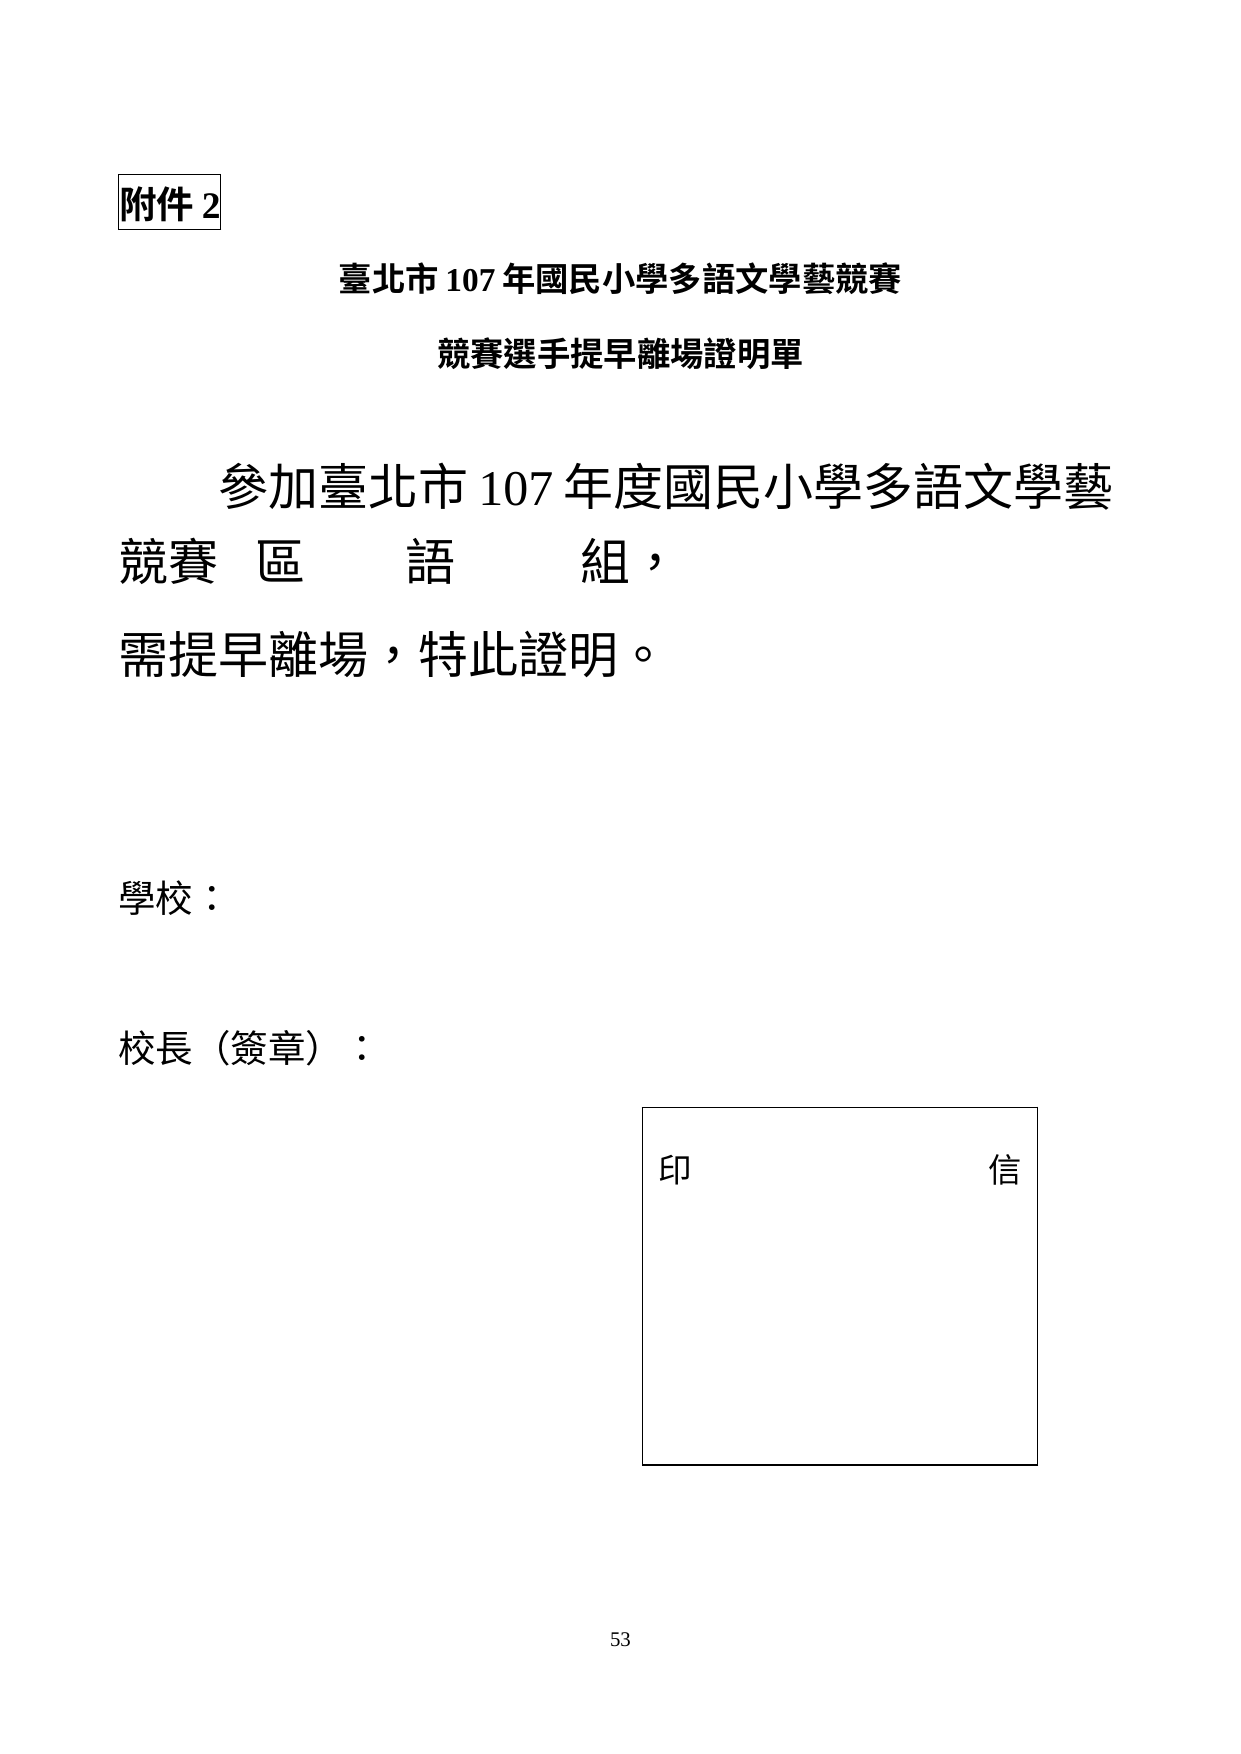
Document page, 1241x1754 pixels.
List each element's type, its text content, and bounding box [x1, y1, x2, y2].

text 需提早離場，特此證明。 [118, 614, 1122, 689]
text 臺北市107年國民小學多語文學藝競賽 [118, 239, 1122, 314]
text 印信 [658, 1143, 1022, 1192]
text 學校： [118, 858, 1122, 933]
text 校長（簽章）： [118, 1008, 1122, 1083]
text 競賽選手提早離場證明單 [118, 314, 1122, 389]
text 附件2 [118, 164, 1122, 239]
text 參加臺北市107年度國民小學多語文學藝競賽 區 語 組， [118, 446, 1122, 596]
